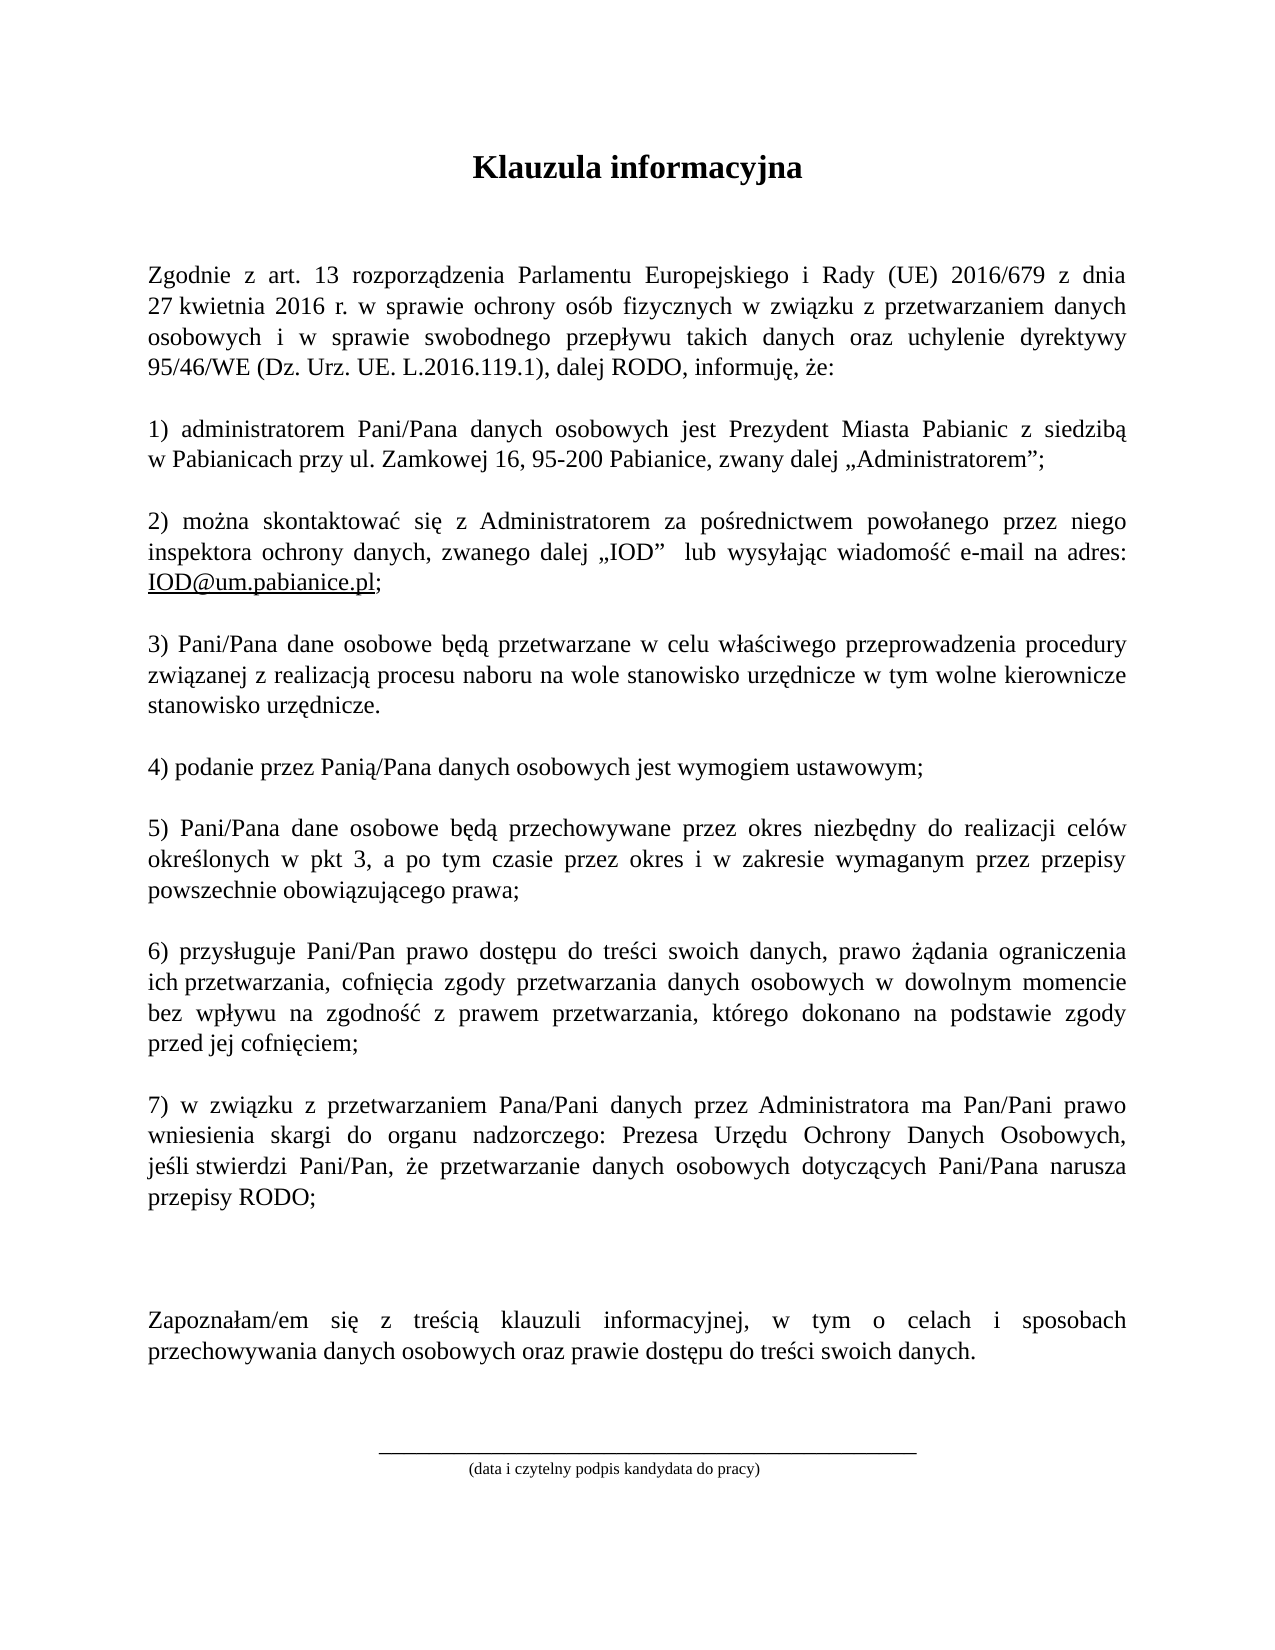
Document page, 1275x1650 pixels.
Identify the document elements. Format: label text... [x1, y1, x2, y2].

text (data i czytelny podpis kandydata do pracy) [148, 1459, 1127, 1478]
text Zapoznałam/em się z treścią klauzuli informacyjnej, w tym o celach i sposobach przechowywania danych osobowych oraz prawie dostępu do treści swoich danych. [148, 1305, 1127, 1364]
text 1) administratorem Pani/Pana danych osobowych jest Prezydent Miasta Pabianic z siedzibą w Pabianicach przy ul. Zamkowej 16, 95-200 Pabianice, zwany dalej „Administratorem”; [148, 414, 1127, 473]
text 6) przysługuje Pani/Pan prawo dostępu do treści swoich danych, prawo żądania ograniczenia ich przetwarzania, cofnięcia zgody przetwarzania danych osobowych w dowolnym momencie bez wpływu na zgodność z prawem przetwarzania, którego dokonano na podstawie zgody przed jej cofnięciem; [148, 936, 1127, 1057]
text 2) można skontaktować się z Administratorem za pośrednictwem powołanego przez niego inspektora ochrony danych, zwanego dalej „IOD” lub wysyłając wiadomość e-mail na adres: IOD@um.pabianice.pl; [148, 506, 1127, 596]
text Klauzula informacyjna [148, 148, 1127, 186]
text 4) podanie przez Panią/Pana danych osobowych jest wymogiem ustawowym; [148, 752, 1127, 781]
text Zgodnie z art. 13 rozporządzenia Parlamentu Europejskiego i Rady (UE) 2016/679 z dnia 27 kwietnia 2016 r. w sprawie ochrony osób fizycznych w związku z przetwarzaniem danych osobowych i w sprawie swobodnego przepływu takich danych oraz uchylenie dyrektywy 95/46/WE (Dz. Urz. UE. L.2016.119.1), dalej RODO, informuję, że: [148, 260, 1127, 381]
text 5) Pani/Pana dane osobowe będą przechowywane przez okres niezbędny do realizacji celów określonych w pkt 3, a po tym czasie przez okres i w zakresie wymaganym przez przepisy powszechnie obowiązującego prawa; [148, 813, 1127, 903]
text 3) Pani/Pana dane osobowe będą przetwarzane w celu właściwego przeprowadzenia procedury związanej z realizacją procesu naboru na wole stanowisko urzędnicze w tym wolne kierownicze stanowisko urzędnicze. [148, 629, 1127, 719]
text 7) w związku z przetwarzaniem Pana/Pani danych przez Administratora ma Pan/Pani prawo wniesienia skargi do organu nadzorczego: Prezesa Urzędu Ochrony Danych Osobowych, jeśli stwierdzi Pani/Pan, że przetwarzanie danych osobowych dotyczących Pani/Pana narusza przepisy RODO; [148, 1090, 1127, 1211]
text ___________________________________________ [148, 1428, 1127, 1457]
